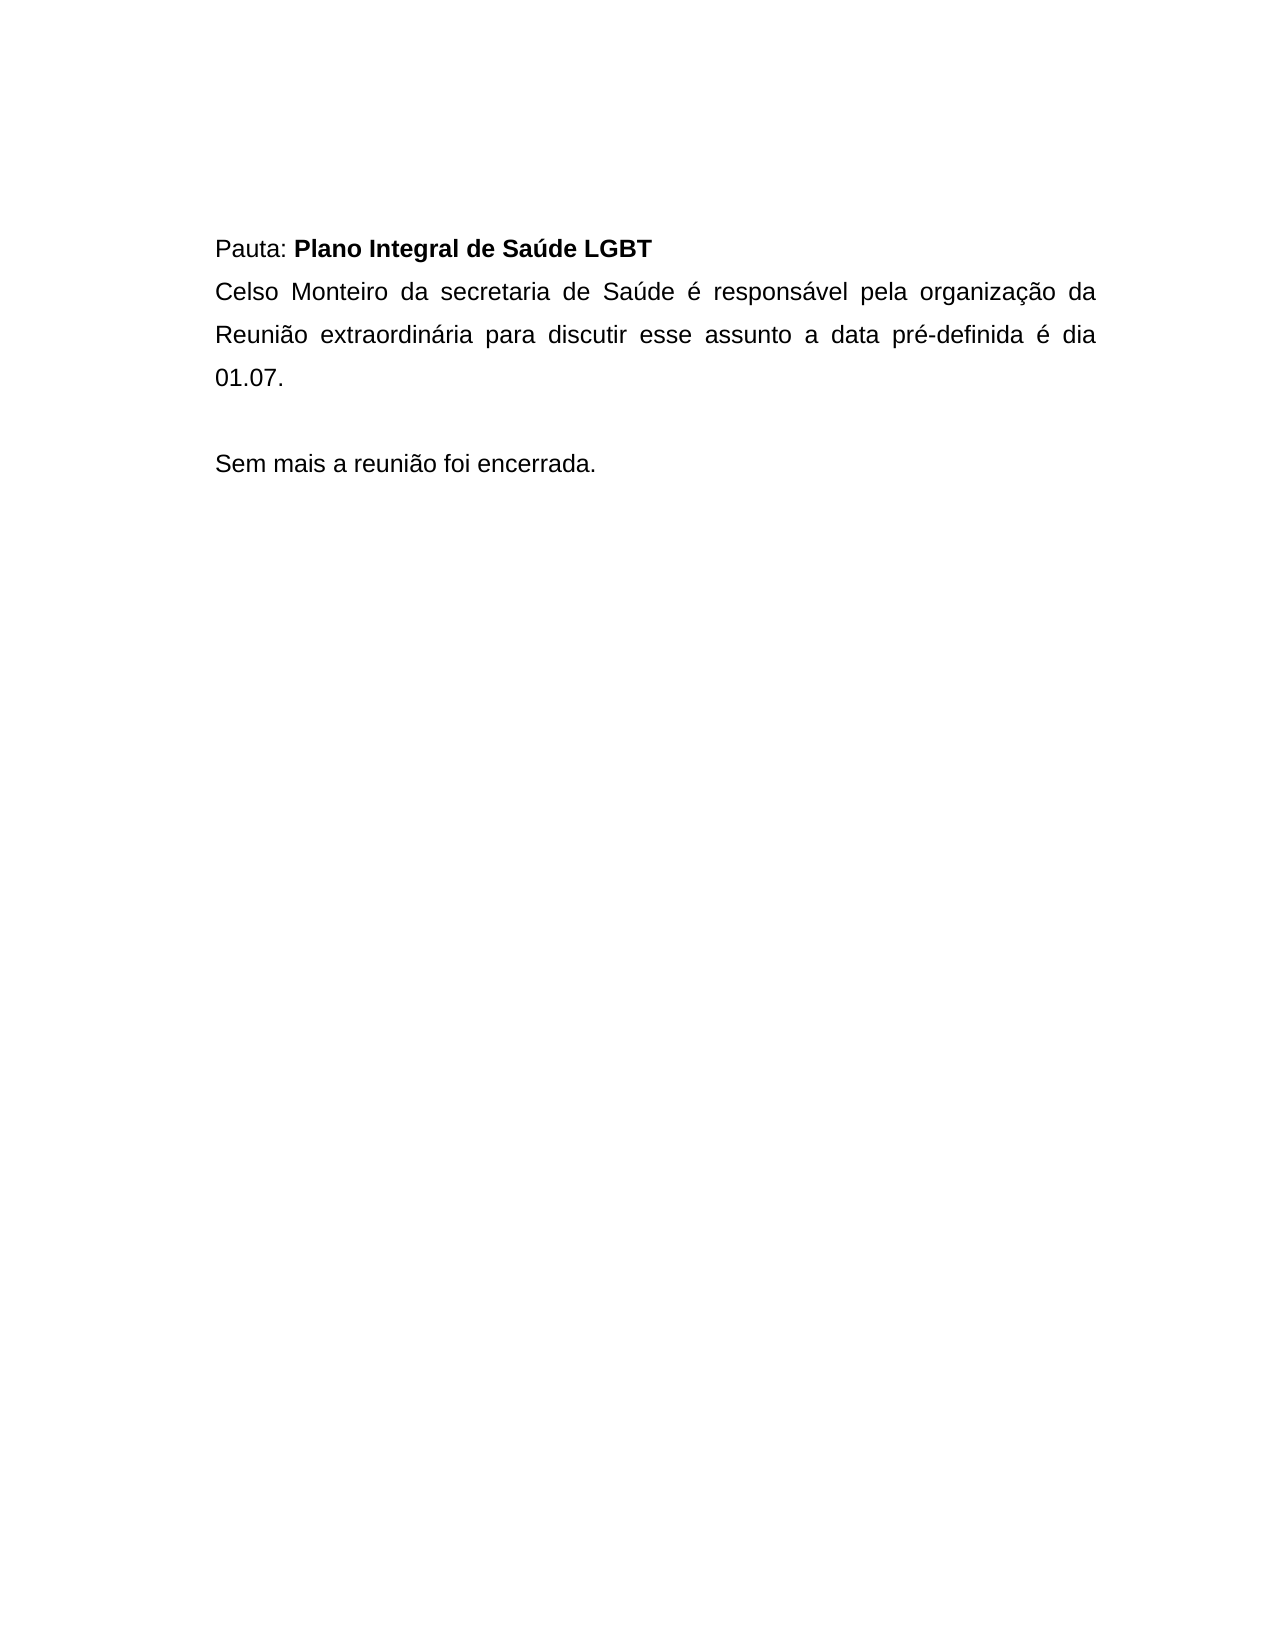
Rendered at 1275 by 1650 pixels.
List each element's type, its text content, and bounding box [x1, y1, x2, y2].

text Pauta: Plano Integral de Saúde LGBT [215, 234, 1098, 263]
text Celso Monteiro da secretaria de Saúde é responsável pela organização da Reunião extraordinária para discutir esse assunto a data pré-definida é dia 01.07. [215, 277, 1098, 392]
text Sem mais a reunião foi encerrada. [215, 449, 1098, 478]
